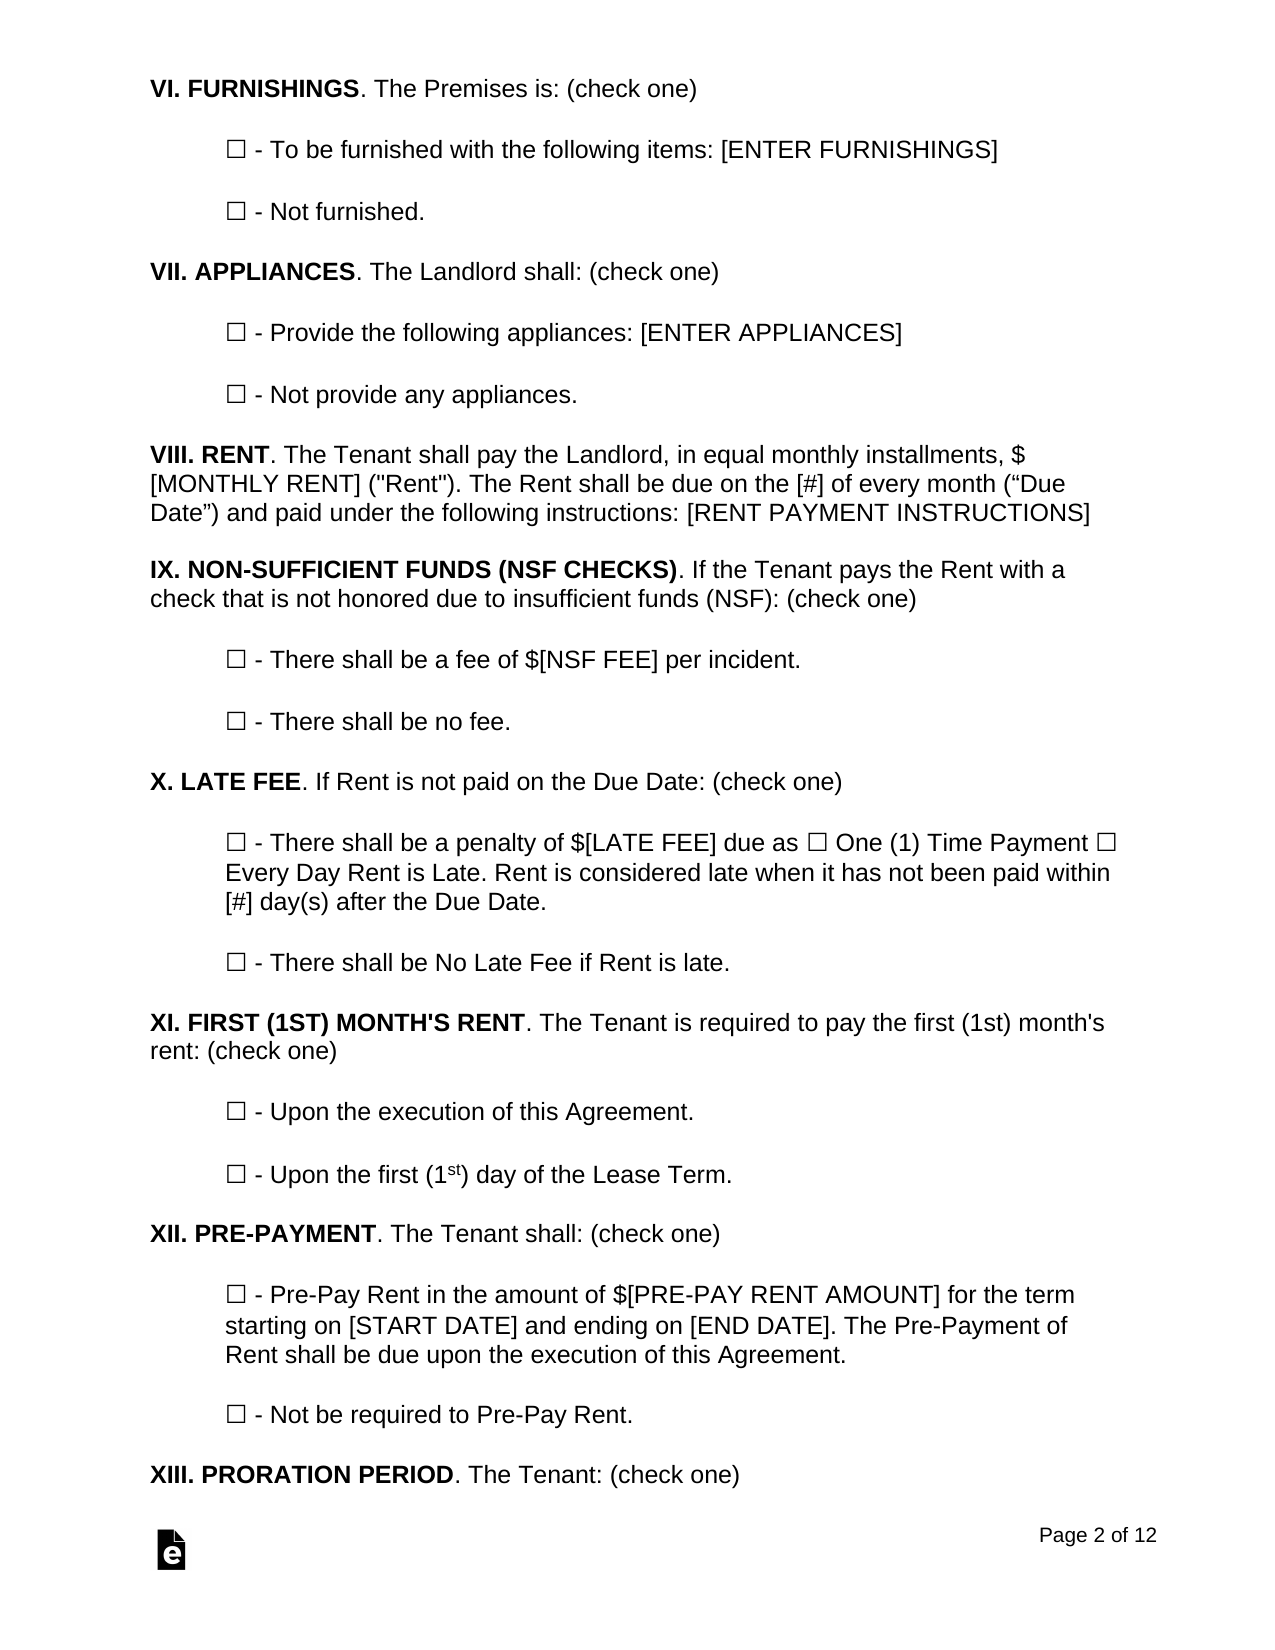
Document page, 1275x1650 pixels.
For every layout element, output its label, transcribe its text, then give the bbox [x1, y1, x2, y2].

text VII. APPLIANCES. The Landlord shall: (check one) [150, 257, 1125, 286]
text ☐ - There shall be no fee. [225, 704, 1125, 738]
text XIII. PRORATION PERIOD. The Tenant: (check one) [150, 1460, 1125, 1489]
text ☐ - There shall be a penalty of $[LATE FEE] due as ☐ One (1) Time Payment ☐ Every Day Rent is Late. Rent is considered late when it has not been paid within [#] day(s) after the Due Date. [225, 824, 1125, 916]
text ☐ - There shall be a fee of $[NSF FEE] per incident. [225, 641, 1125, 675]
text VIII. RENT. The Tenant shall pay the Landlord, in equal monthly installments, $[MONTHLY RENT] ("Rent"). The Rent shall be due on the [#] of every month (“Due Date”) and paid under the following instructions: [RENT PAYMENT INSTRUCTIONS] [150, 440, 1125, 526]
text ☐ - Provide the following appliances: [ENTER APPLIANCES] [225, 314, 1125, 348]
text VI. FURNISHINGS. The Premises is: (check one) [150, 74, 1125, 102]
text X. LATE FEE. If Rent is not paid on the Due Date: (check one) [150, 767, 1125, 796]
text XII. PRE-PAYMENT. The Tenant shall: (check one) [150, 1219, 1125, 1248]
text ☐ - Not provide any appliances. [225, 377, 1125, 411]
text ☐ - Not furnished. [225, 194, 1125, 228]
text IX. NON-SUFFICIENT FUNDS (NSF CHECKS). If the Tenant pays the Rent with a check that is not honored due to insufficient funds (NSF): (check one) [150, 555, 1125, 612]
text ☐ - Upon the execution of this Agreement. [225, 1094, 1125, 1128]
text ☐ - There shall be No Late Fee if Rent is late. [225, 945, 1125, 979]
text XI. FIRST (1ST) MONTH'S RENT. The Tenant is required to pay the first (1st) month's rent: (check one) [150, 1007, 1125, 1065]
text ☐ - Not be required to Pre-Pay Rent. [225, 1397, 1125, 1431]
text ☐ - To be furnished with the following items: [ENTER FURNISHINGS] [225, 131, 1125, 165]
text ☐ - Pre-Pay Rent in the amount of $[PRE-PAY RENT AMOUNT] for the term starting on [START DATE] and ending on [END DATE]. The Pre-Payment of Rent shall be due upon the execution of this Agreement. [225, 1277, 1125, 1368]
text ☐ - Upon the first (1st) day of the Lease Term. [225, 1157, 1125, 1191]
